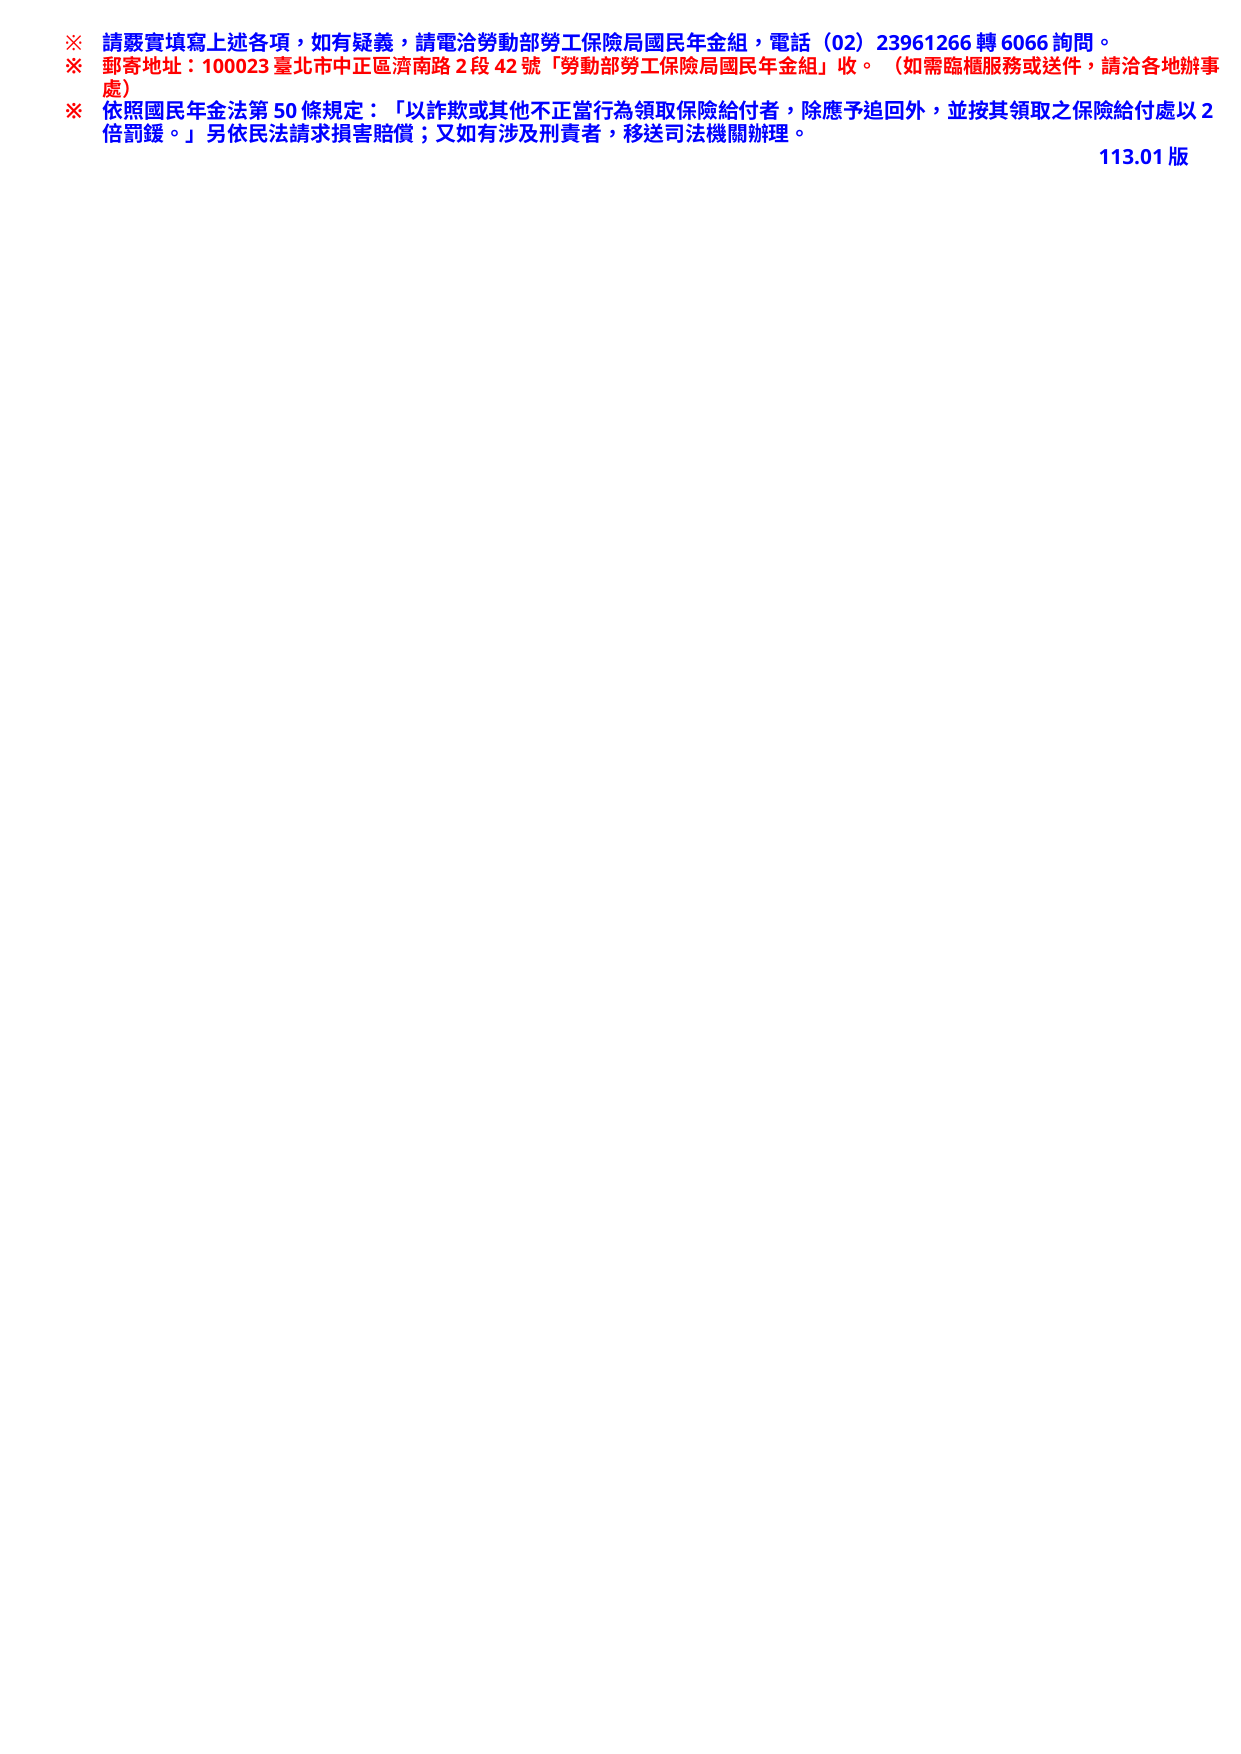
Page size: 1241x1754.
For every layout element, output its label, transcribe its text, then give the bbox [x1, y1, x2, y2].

text 113.01版 [65, 146, 1222, 169]
list 依照國民年金法第50條規定：「以詐欺或其他不正當行為領取保險給付者，除應予追回外，並按其領取之保險給付處以2倍罰鍰。」另依民法請求損害賠償；又如有涉及刑責者，移送司法機關辦理。 [65, 101, 1222, 146]
list 郵寄地址：100023臺北市中正區濟南路2段42號「勞動部勞工保險局國民年金組」收。（如需臨櫃服務或送件，請洽各地辦事處） [65, 55, 1222, 101]
list 請覈實填寫上述各項，如有疑義，請電洽勞動部勞工保險局國民年金組，電話（02）23961266轉6066詢問。 [65, 32, 1222, 55]
